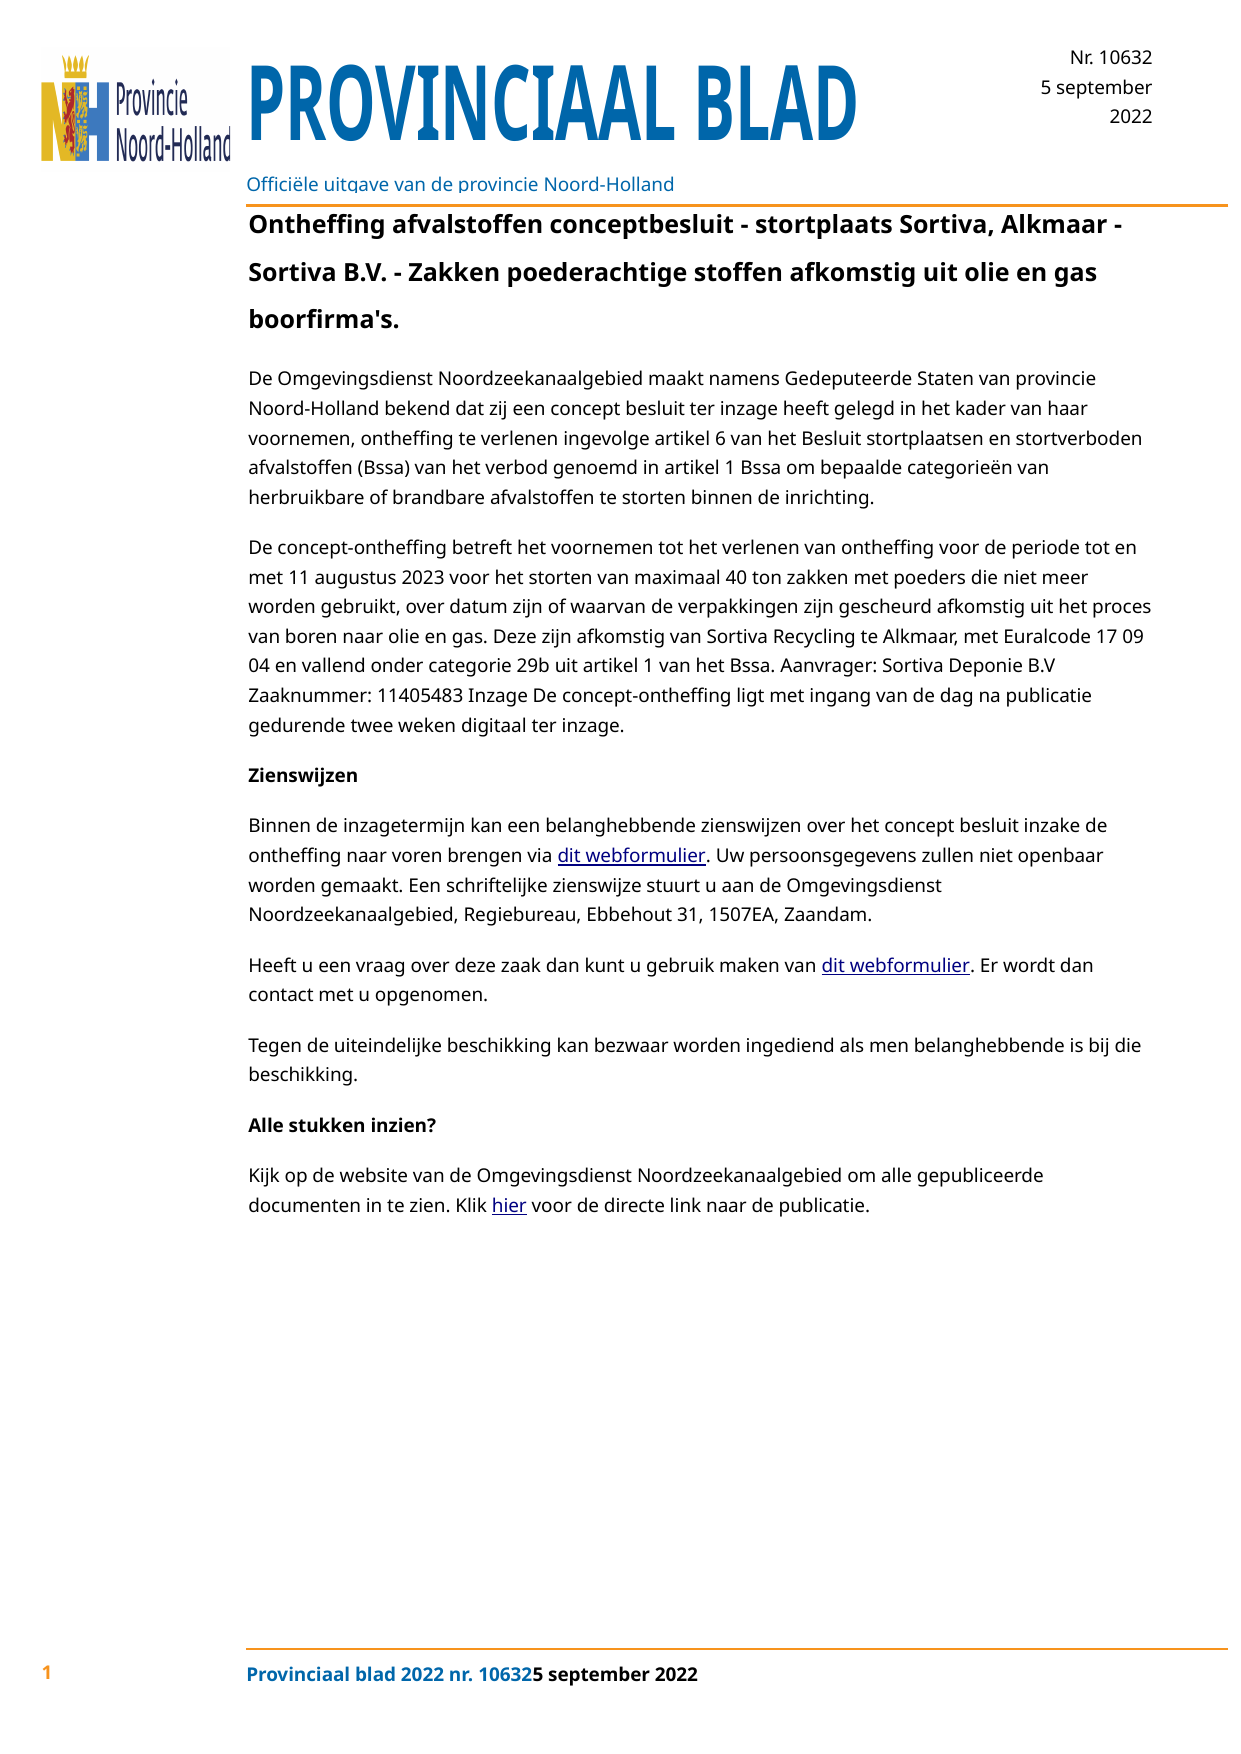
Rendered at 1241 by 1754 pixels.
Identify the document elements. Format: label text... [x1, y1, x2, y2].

text Tegen de uiteindelijke beschikking kan bezwaar worden ingediend als men belanghebbende is bij die beschikking. [248, 1032, 1152, 1087]
text De concept-ontheffing betreft het voornemen tot het verlenen van ontheffing voor de periode tot en met 11 augustus 2023 voor het storten van maximaal 40 ton zakken met poeders die niet meer worden gebruikt, over datum zijn of waarvan de verpakkingen zijn gescheurd afkomstig uit het proces van boren naar olie en gas. Deze zijn afkomstig van Sortiva Recycling te Alkmaar, met Euralcode 17 09 04 en vallend onder categorie 29b uit artikel 1 van het Bssa. Aanvrager: Sortiva Deponie B.V Zaaknummer: 11405483 Inzage De concept-ontheffing ligt met ingang van de dag na publicatie gedurende twee weken digitaal ter inzage. [248, 534, 1152, 737]
text Alle stukken inzien? [248, 1112, 1152, 1137]
text Ontheffing afvalstoffen conceptbesluit - stortplaats Sortiva, Alkmaar - Sortiva B.V. - Zakken poederachtige stoffen afkomstig uit olie en gas boorfirma's. [248, 207, 1152, 336]
text Kijk op de website van de Omgevingsdienst Noordzeekanaalgebied om alle gepubliceerde documenten in te zien. Klik hier voor de directe link naar de publicatie. [248, 1162, 1152, 1217]
picture [41, 47, 231, 172]
text Heeft u een vraag over deze zaak dan kunt u gebruik maken van dit webformulier. Er wordt dan contact met u opgenomen. [248, 952, 1152, 1007]
text Binnen de inzagetermijn kan een belanghebbende zienswijzen over het concept besluit inzake de ontheffing naar voren brengen via dit webformulier. Uw persoonsgegevens zullen niet openbaar worden gemaakt. Een schriftelijke zienswijze stuurt u aan de Omgevingsdienst Noordzeekanaalgebied, Regiebureau, Ebbehout 31, 1507EA, Zaandam. [248, 813, 1152, 927]
text Zienswijzen [248, 762, 1152, 788]
text De Omgevingsdienst Noordzeekanaalgebied maakt namens Gedeputeerde Staten van provincie Noord-Holland bekend dat zij een concept besluit ter inzage heeft gelegd in het kader van haar voornemen, ontheffing te verlenen ingevolge artikel 6 van het Besluit stortplaatsen en stortverboden afvalstoffen (Bssa) van het verbod genoemd in artikel 1 Bssa om bepaalde categorieën van herbruikbare of brandbare afvalstoffen te storten binnen de inrichting. [248, 366, 1152, 509]
